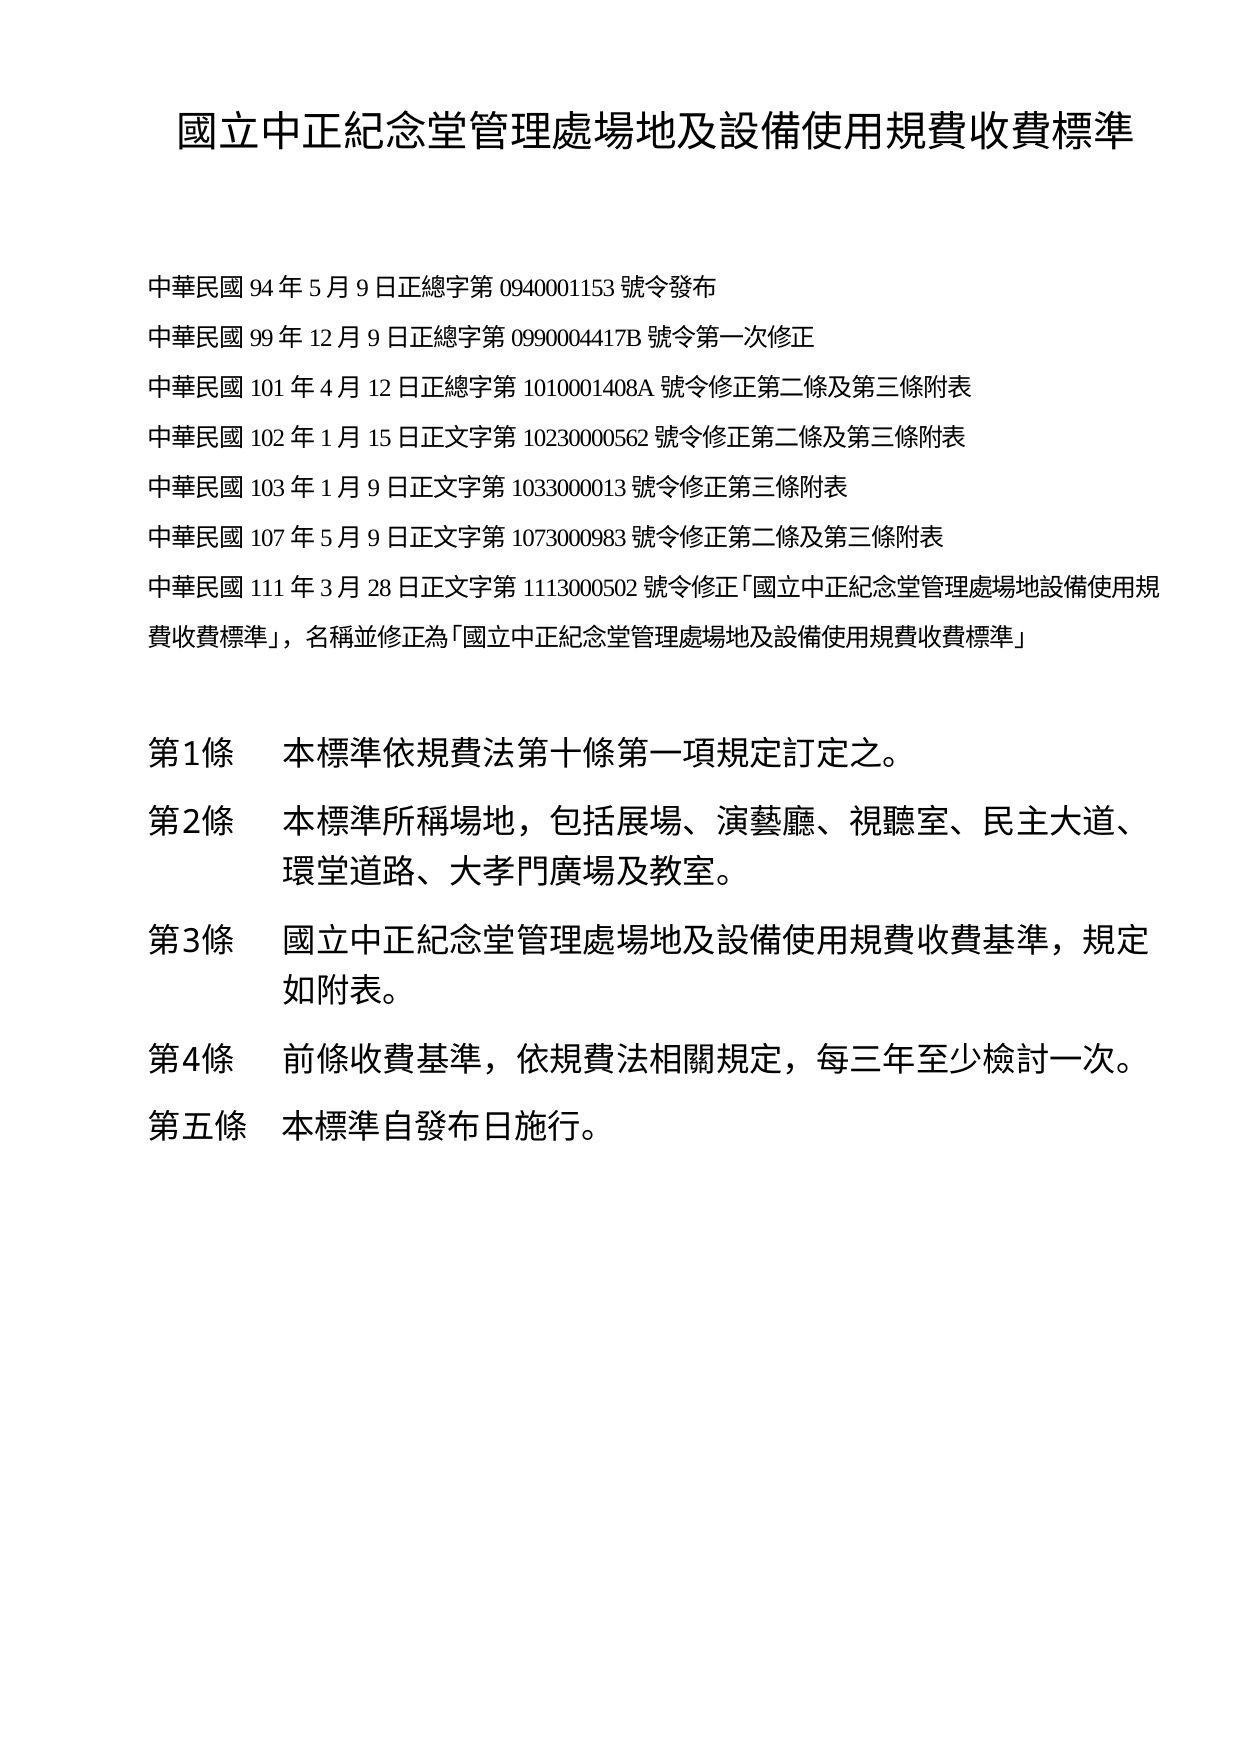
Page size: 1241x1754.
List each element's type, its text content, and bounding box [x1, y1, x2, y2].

text 中華民國103年1月9日正文字第1033000013號令修正第三條附表 [148, 456, 1163, 506]
text 第五條 本標準自發布日施行。 [148, 1100, 1163, 1148]
list 本標準所稱場地，包括展場、演藝廳、視聽室、民主大道、環堂道路、大孝門廣場及教室。 [148, 794, 1163, 894]
text 中華民國101年4月12日正總字第1010001408A號令修正第二條及第三條附表 [148, 356, 1163, 406]
text 中華民國102年1月15日正文字第10230000562號令修正第二條及第三條附表 [148, 406, 1139, 456]
text 中華民國107年5月9日正文字第1073000983號令修正第二條及第三條附表 [148, 506, 1163, 556]
list 國立中正紀念堂管理處場地及設備使用規費收費基準，規定如附表。 [148, 913, 1163, 1013]
list 前條收費基準，依規費法相關規定，每三年至少檢討一次。 [148, 1031, 1163, 1081]
text 中華民國94年5月9日正總字第0940001153號令發布 [148, 256, 1163, 306]
text 中華民國99年12月9日正總字第0990004417B號令第一次修正 [148, 306, 1163, 356]
list 本標準依規費法第十條第一項規定訂定之。 [148, 725, 1163, 775]
text 中華民國111年3月28日正文字第1113000502號令修正｢國立中正紀念堂管理處場地設備使用規費收費標準｣，名稱並修正為｢國立中正紀念堂管理處場地及設備使用規費收費標準｣ [148, 556, 1163, 656]
text 國立中正紀念堂管理處場地及設備使用規費收費標準 [148, 106, 1163, 156]
